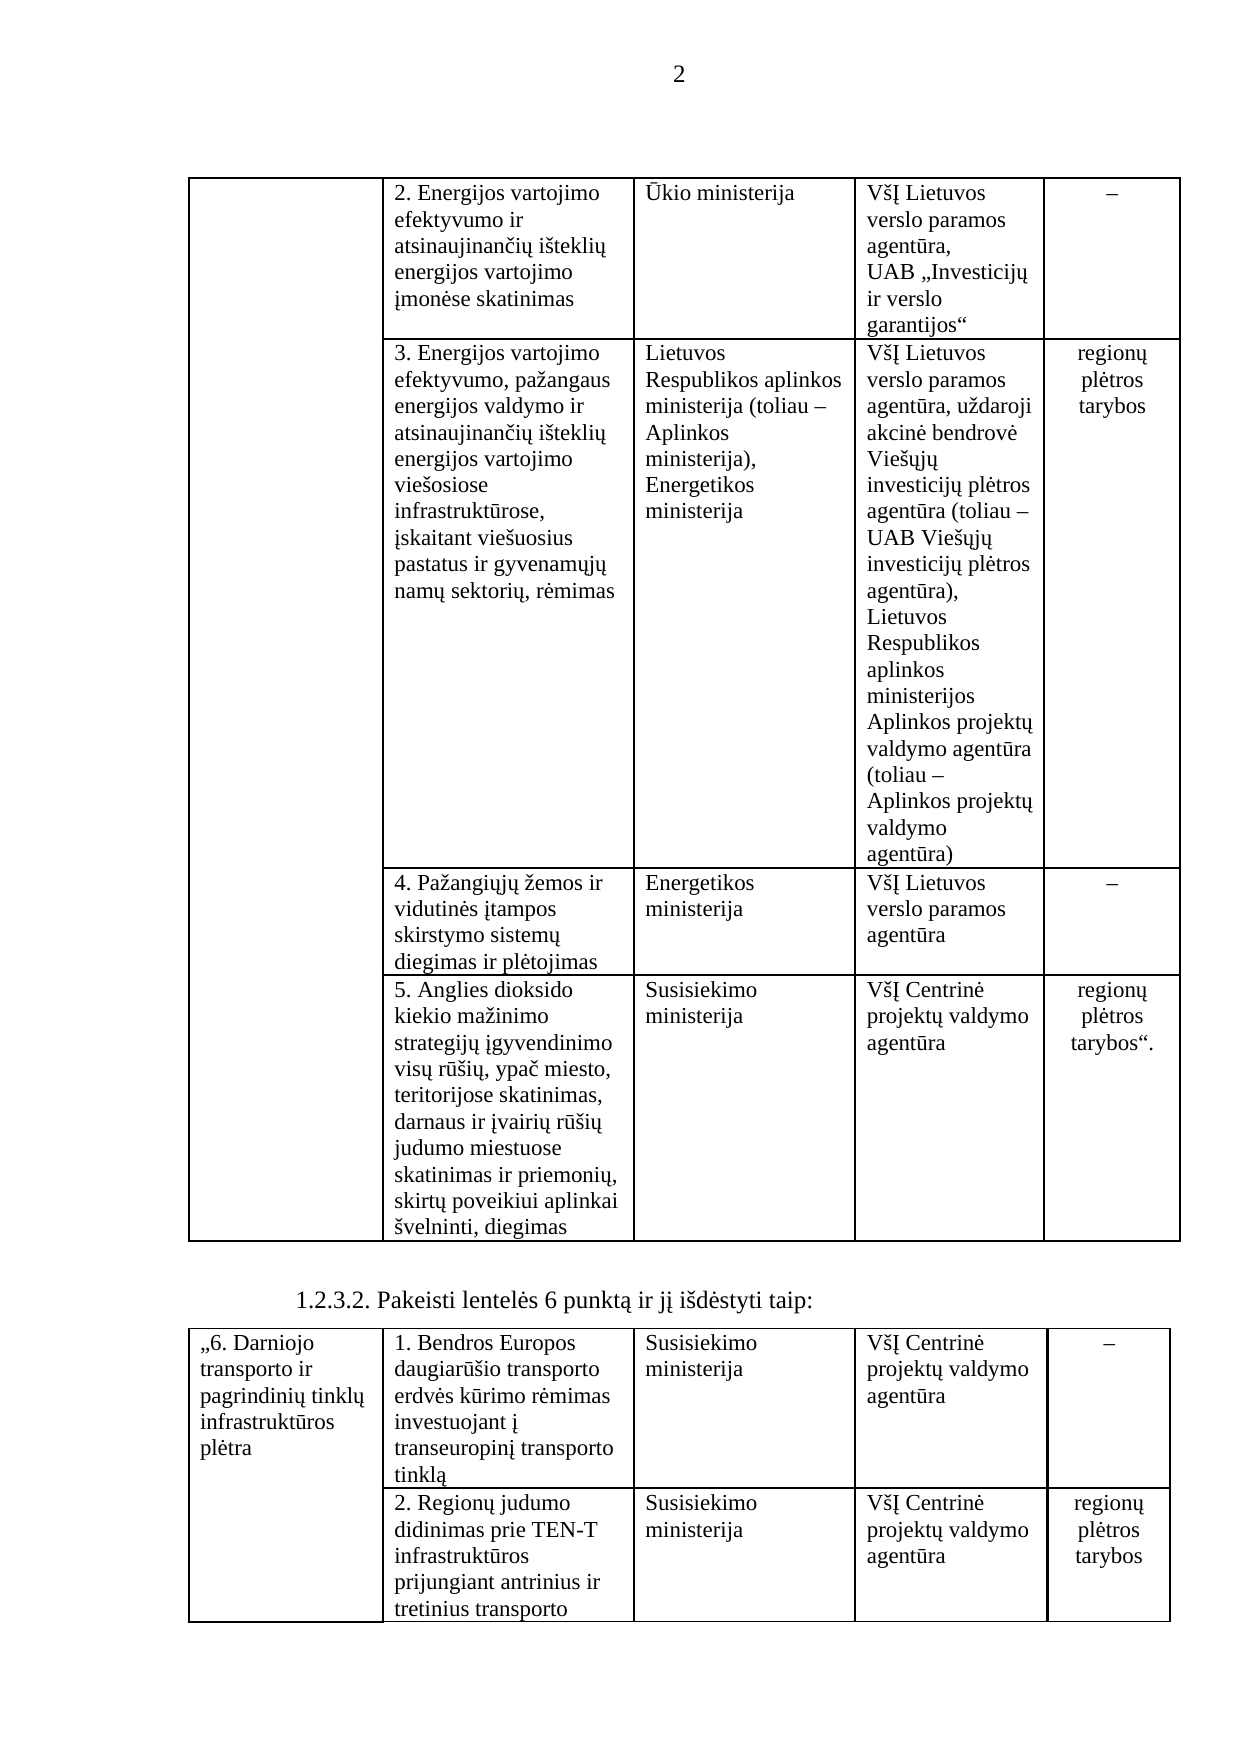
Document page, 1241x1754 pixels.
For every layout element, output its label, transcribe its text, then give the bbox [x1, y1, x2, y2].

table_cell VšĮ Centrinė projektų valdymo agentūra [856, 976, 1043, 1240]
table_cell Lietuvos Respublikos aplinkos ministerija (toliau – Aplinkos ministerija), Energetikos ministerija [635, 340, 854, 867]
table_cell 2. Regionų judumo didinimas prie TEN-T infrastruktūros prijungiant antrinius ir tretinius transporto [384, 1489, 633, 1621]
table_cell Susisiekimo ministerija [635, 976, 854, 1240]
table_header „6. Darniojo transporto ir pagrindinių tinklų infrastruktūros plėtra [190, 1329, 382, 1621]
text 1.2.3.2. Pakeisti lentelės 6 punktą ir jį išdėstyti taip: [177, 1285, 1181, 1314]
table_header VšĮ Centrinė projektų valdymo agentūra [856, 1329, 1046, 1487]
table_cell VšĮ Lietuvos verslo paramos agentūra, UAB „Investicijų ir verslo garantijos“ [856, 179, 1043, 337]
table_cell – [1045, 179, 1179, 337]
table_cell regionų plėtros tarybos“. [1045, 976, 1179, 1240]
table_cell VšĮ Lietuvos verslo paramos agentūra, uždaroji akcinė bendrovė Viešųjų investicijų plėtros agentūra (toliau – UAB Viešųjų investicijų plėtros agentūra), Lietuvos Respublikos aplinkos ministerijos Aplinkos projektų valdymo agentūra (toliau – Aplinkos projektų valdymo agentūra) [856, 340, 1043, 867]
table_cell Energetikos ministerija [635, 869, 854, 974]
table_header 1. Bendros Europos daugiarūšio transporto erdvės kūrimo rėmimas investuojant į transeuropinį transporto tinklą [384, 1329, 633, 1487]
table_cell [190, 179, 382, 1240]
table_cell – [1045, 869, 1179, 974]
table_cell regionų plėtros tarybos [1045, 340, 1179, 867]
table_header Susisiekimo ministerija [635, 1329, 854, 1487]
table_cell 2. Energijos vartojimo efektyvumo ir atsinaujinančių išteklių energijos vartojimo įmonėse skatinimas [384, 179, 633, 337]
table_cell VšĮ Centrinė projektų valdymo agentūra [856, 1489, 1046, 1621]
table_cell Ūkio ministerija [635, 179, 854, 337]
table_cell 5. Anglies dioksido kiekio mažinimo strategijų įgyvendinimo visų rūšių, ypač miesto, teritorijose skatinimas, darnaus ir įvairių rūšių judumo miestuose skatinimas ir priemonių, skirtų poveikiui aplinkai švelninti, diegimas [384, 976, 633, 1240]
table_header – [1049, 1329, 1169, 1487]
table_cell VšĮ Lietuvos verslo paramos agentūra [856, 869, 1043, 974]
table_cell regionų plėtros tarybos [1049, 1489, 1169, 1621]
table_cell Susisiekimo ministerija [635, 1489, 854, 1621]
table_cell 3. Energijos vartojimo efektyvumo, pažangaus energijos valdymo ir atsinaujinančių išteklių energijos vartojimo viešosiose infrastruktūrose, įskaitant viešuosius pastatus ir gyvenamųjų namų sektorių, rėmimas [384, 340, 633, 867]
table_cell 4. Pažangiųjų žemos ir vidutinės įtampos skirstymo sistemų diegimas ir plėtojimas [384, 869, 633, 974]
